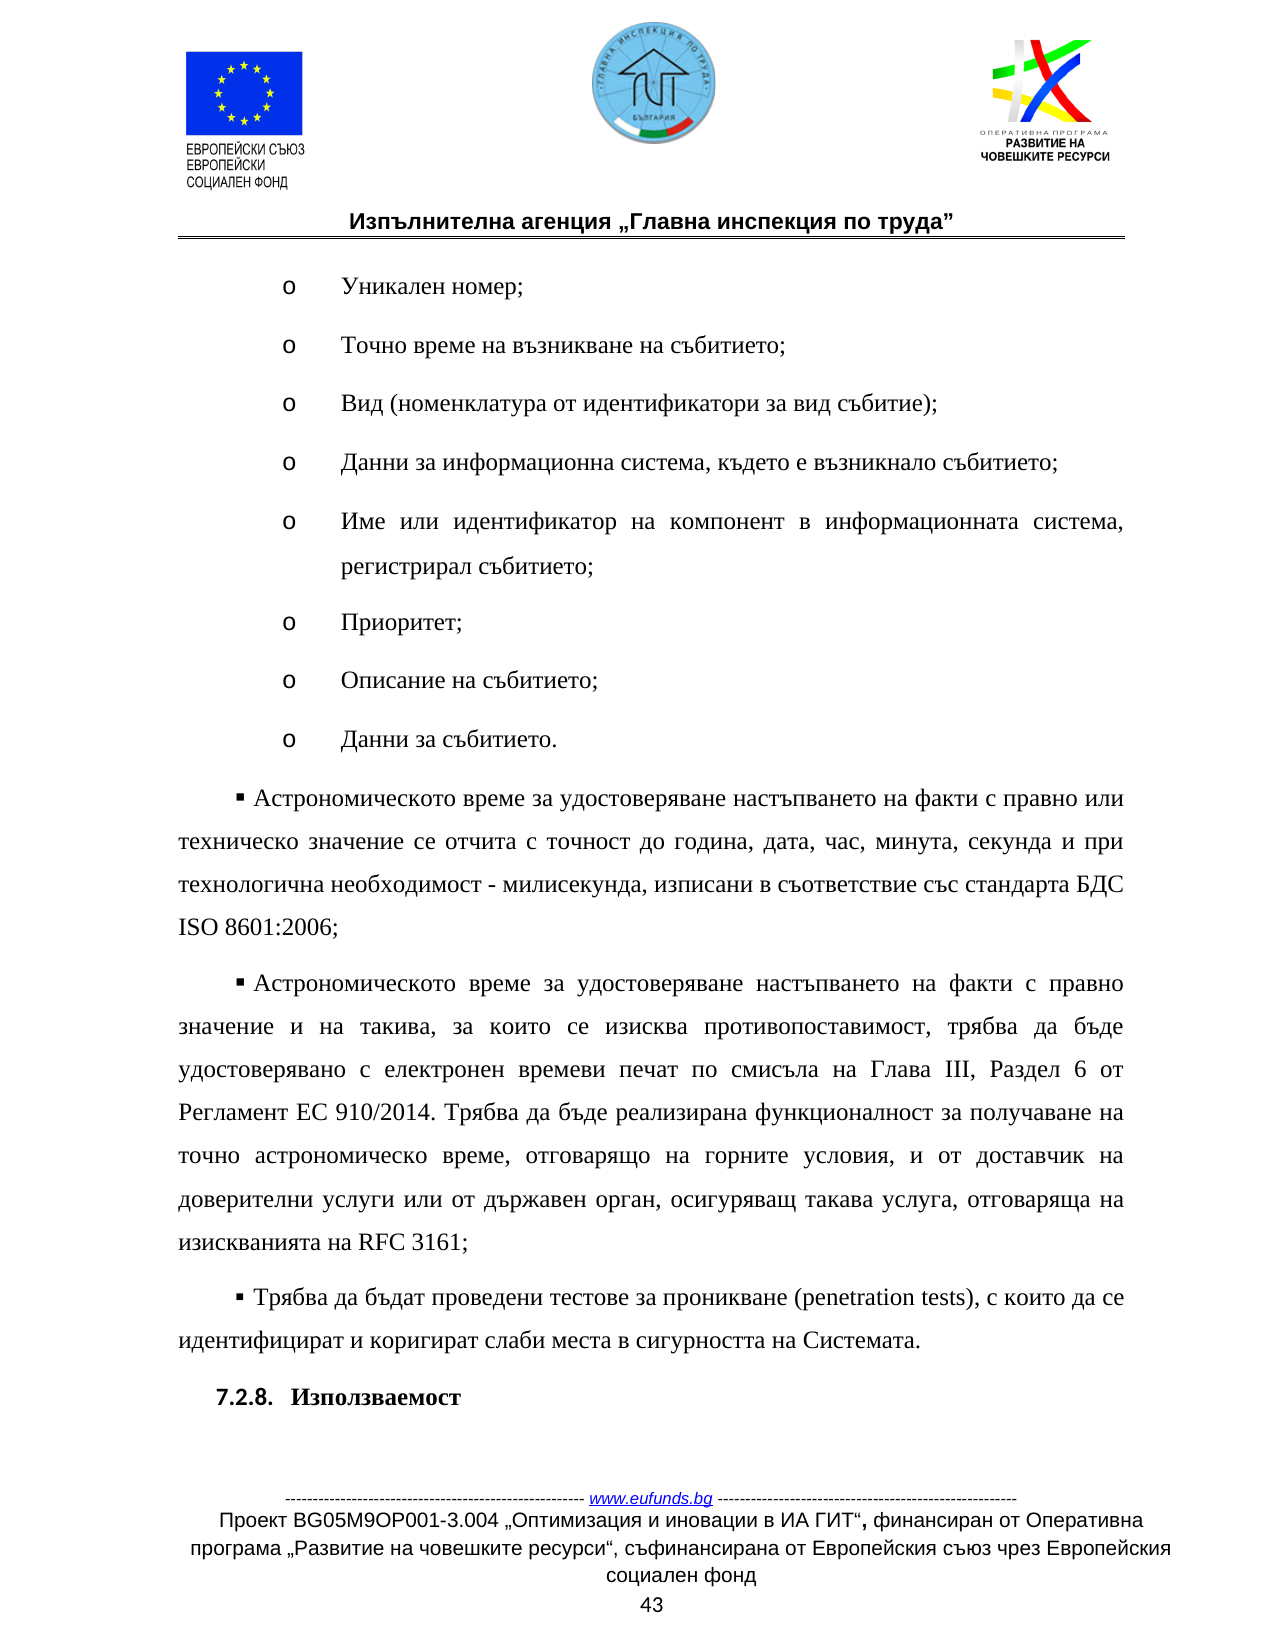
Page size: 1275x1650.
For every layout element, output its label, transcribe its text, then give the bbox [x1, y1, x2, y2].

list Данни за събитието. [282, 724, 1125, 755]
list Име или идентификатор на компонент в информационната система, регистрирал събитието; [282, 506, 1125, 580]
list Описание на събитието; [282, 666, 1125, 696]
list Уникален номер; [282, 271, 1125, 302]
list Астрономическото време за удостоверяване настъпването на факти с правно или техническо значение се отчита с точност до година, дата, час, минута, секунда и при технологична необходимост - милисекунда, изписани в съответствие със стандарта БДС ISO 8601:2006; [178, 783, 1125, 941]
list Вид (номенклатура от идентификатори за вид събитие); [282, 388, 1125, 419]
list Използваемост [216, 1381, 1125, 1412]
list Астрономическото време за удостоверяване настъпването на факти с правно значение и на такива, за които се изисква противопоставимост, трябва да бъде удостоверявано с електронен времеви печат по смисъла на Глава III, Раздел 6 от Регламент ЕС 910/2014. Трябва да бъде реализирана функционалност за получаване на точно астрономическо време, отговарящо на горните условия, и от доставчик на доверителни услуги или от държавен орган, осигуряващ такава услуга, отговаряща на изискванията на RFC 3161; [178, 968, 1125, 1256]
list Точно време на възникване на събитието; [282, 330, 1125, 361]
list Данни за информационна система, където е възникнало събитието; [282, 447, 1125, 478]
list Трябва да бъдат проведени тестове за проникване (penetration tests), с които да се идентифицират и коригират слаби места в сигурността на системата. [178, 1282, 1125, 1354]
list Приоритет; [282, 607, 1125, 638]
